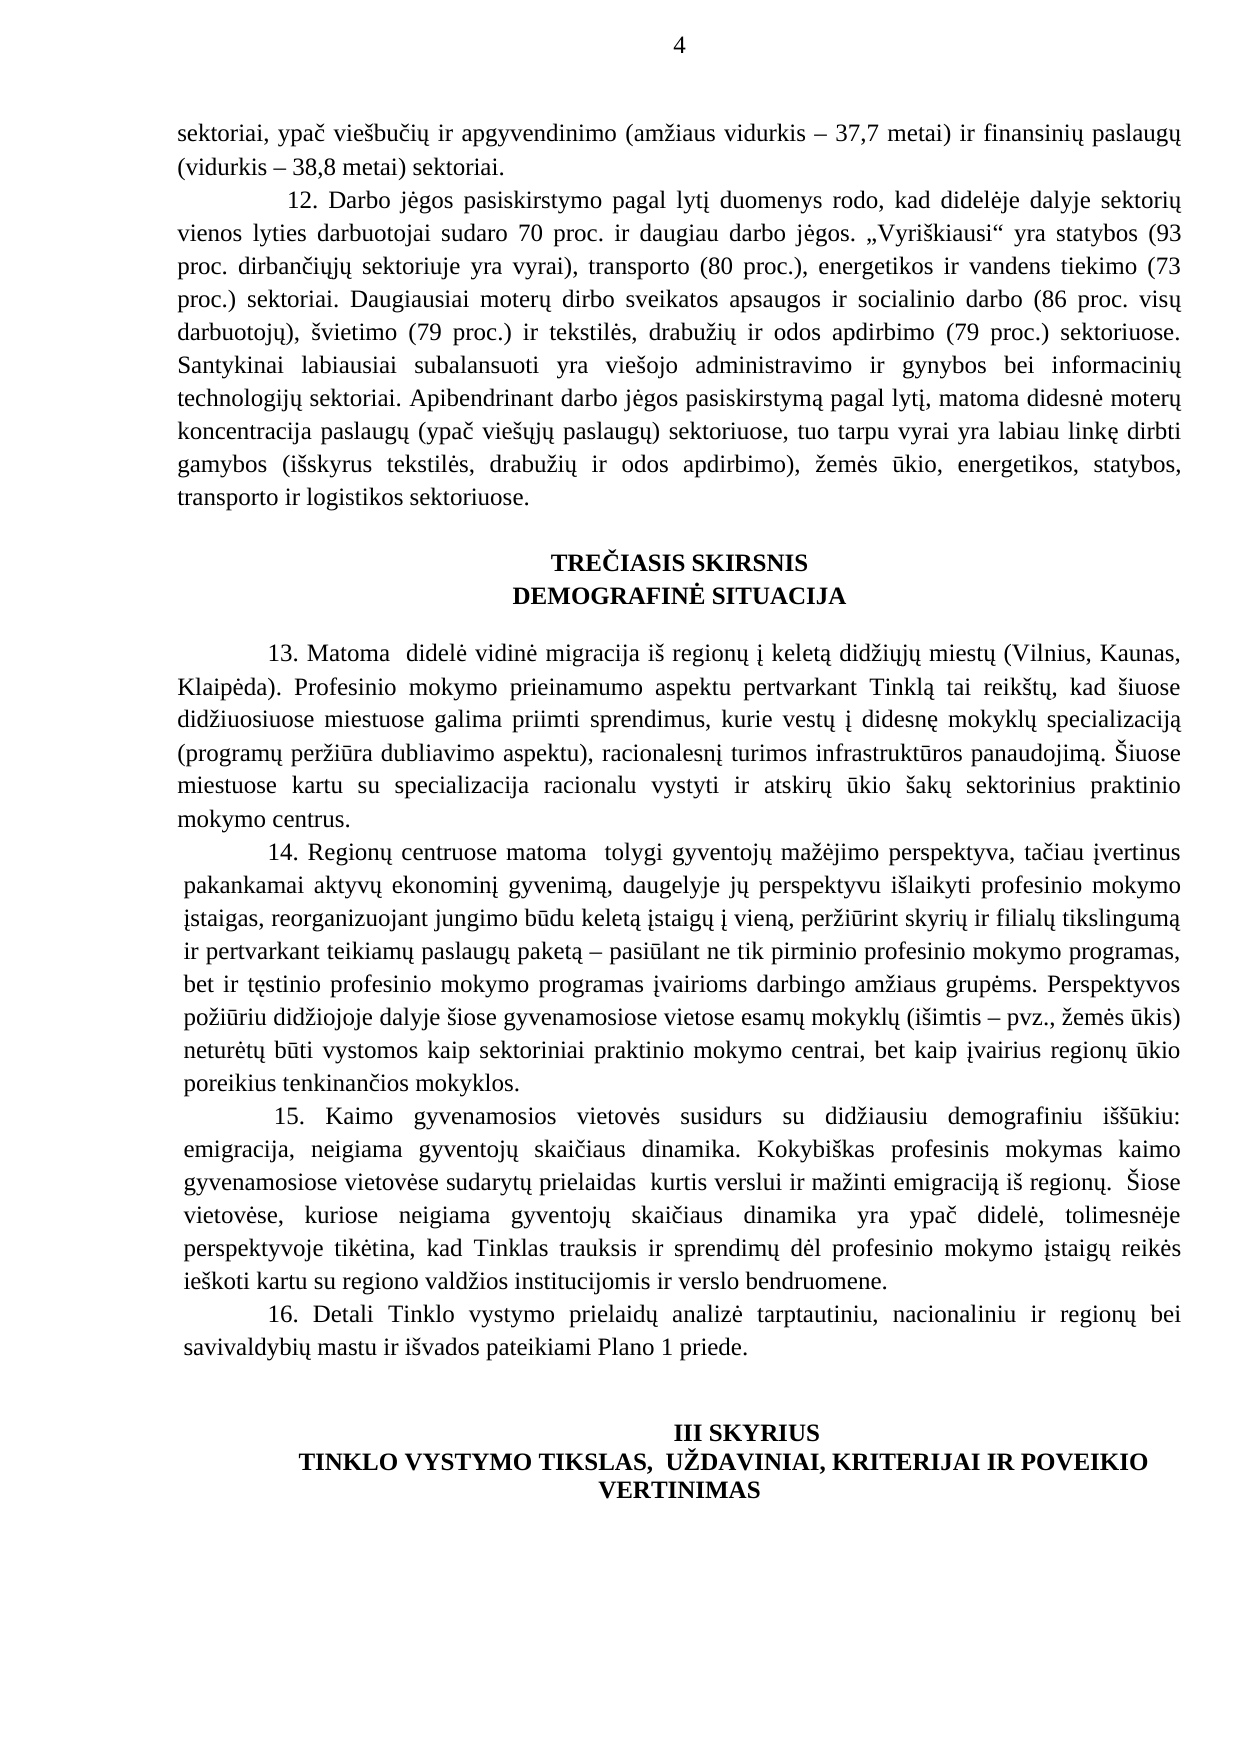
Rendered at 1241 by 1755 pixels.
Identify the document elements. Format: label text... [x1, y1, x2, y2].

text 16. Detali Tinklo vystymo prielaidų analizė tarptautiniu, nacionaliniu ir regionų bei savivaldybių mastu ir išvados pateikiami Plano 1 priede. [183, 1299, 1182, 1361]
text 13. Matoma didelė vidinė migracija iš regionų į keletą didžiųjų miestų (Vilnius, Kaunas, Klaipėda). Profesinio mokymo prieinamumo aspektu pertvarkant Tinklą tai reikštų, kad šiuose didžiuosiuose miestuose galima priimti sprendimus, kurie vestų į didesnę mokyklų specializaciją (programų peržiūra dubliavimo aspektu), racionalesnį turimos infrastruktūros panaudojimą. Šiuose miestuose kartu su specializacija racionalu vystyti ir atskirų ūkio šakų sektorinius praktinio mokymo centrus. [177, 638, 1182, 832]
text 14. Regionų centruose matoma tolygi gyventojų mažėjimo perspektyva, tačiau įvertinus pakankamai aktyvų ekonominį gyvenimą, daugelyje jų perspektyvu išlaikyti profesinio mokymo įstaigas, reorganizuojant jungimo būdu keletą įstaigų į vieną, peržiūrint skyrių ir filialų tikslingumą ir pertvarkant teikiamų paslaugų paketą – pasiūlant ne tik pirminio profesinio mokymo programas, bet ir tęstinio profesinio mokymo programas įvairioms darbingo amžiaus grupėms. Perspektyvos požiūriu didžiojoje dalyje šiose gyvenamosiose vietose esamų mokyklų (išimtis ‒ pvz., žemės ūkis) neturėtų būti vystomos kaip sektoriniai praktinio mokymo centrai, bet kaip įvairius regionų ūkio poreikius tenkinančios mokyklos. [183, 837, 1182, 1097]
text III SKYRIUS [311, 1418, 1182, 1447]
text TINKLO VYSTYMO TIKSLAS, UŽDAVINIAI, KRITERIJAI IR POVEIKIO VERTINIMAS [177, 1447, 1182, 1504]
text DEMOGRAFINĖ SITUACIJA [177, 581, 1182, 610]
text TREČIASIS SKIRSNIS [177, 548, 1182, 577]
text 15. Kaimo gyvenamosios vietovės susidurs su didžiausiu demografiniu iššūkiu: emigracija, neigiama gyventojų skaičiaus dinamika. Kokybiškas profesinis mokymas kaimo gyvenamosiose vietovėse sudarytų prielaidas kurtis verslui ir mažinti emigraciją iš regionų. Šiose vietovėse, kuriose neigiama gyventojų skaičiaus dinamika yra ypač didelė, tolimesnėje perspektyvoje tikėtina, kad Tinklas trauksis ir sprendimų dėl profesinio mokymo įstaigų reikės ieškoti kartu su regiono valdžios institucijomis ir verslo bendruomene. [183, 1101, 1182, 1295]
text sektoriai, ypač viešbučių ir apgyvendinimo (amžiaus vidurkis – 37,7 metai) ir finansinių paslaugų (vidurkis – 38,8 metai) sektoriai. [177, 118, 1182, 180]
text 12. Darbo jėgos pasiskirstymo pagal lytį duomenys rodo, kad didelėje dalyje sektorių vienos lyties darbuotojai sudaro 70 proc. ir daugiau darbo jėgos. „Vyriškiausi“ yra statybos (93 proc. dirbančiųjų sektoriuje yra vyrai), transporto (80 proc.), energetikos ir vandens tiekimo (73 proc.) sektoriai. Daugiausiai moterų dirbo sveikatos apsaugos ir socialinio darbo (86 proc. visų darbuotojų), švietimo (79 proc.) ir tekstilės, drabužių ir odos apdirbimo (79 proc.) sektoriuose. Santykinai labiausiai subalansuoti yra viešojo administravimo ir gynybos bei informacinių technologijų sektoriai. Apibendrinant darbo jėgos pasiskirstymą pagal lytį, matoma didesnė moterų koncentracija paslaugų (ypač viešųjų paslaugų) sektoriuose, tuo tarpu vyrai yra labiau linkę dirbti gamybos (išskyrus tekstilės, drabužių ir odos apdirbimo), žemės ūkio, energetikos, statybos, transporto ir logistikos sektoriuose. [177, 185, 1182, 511]
